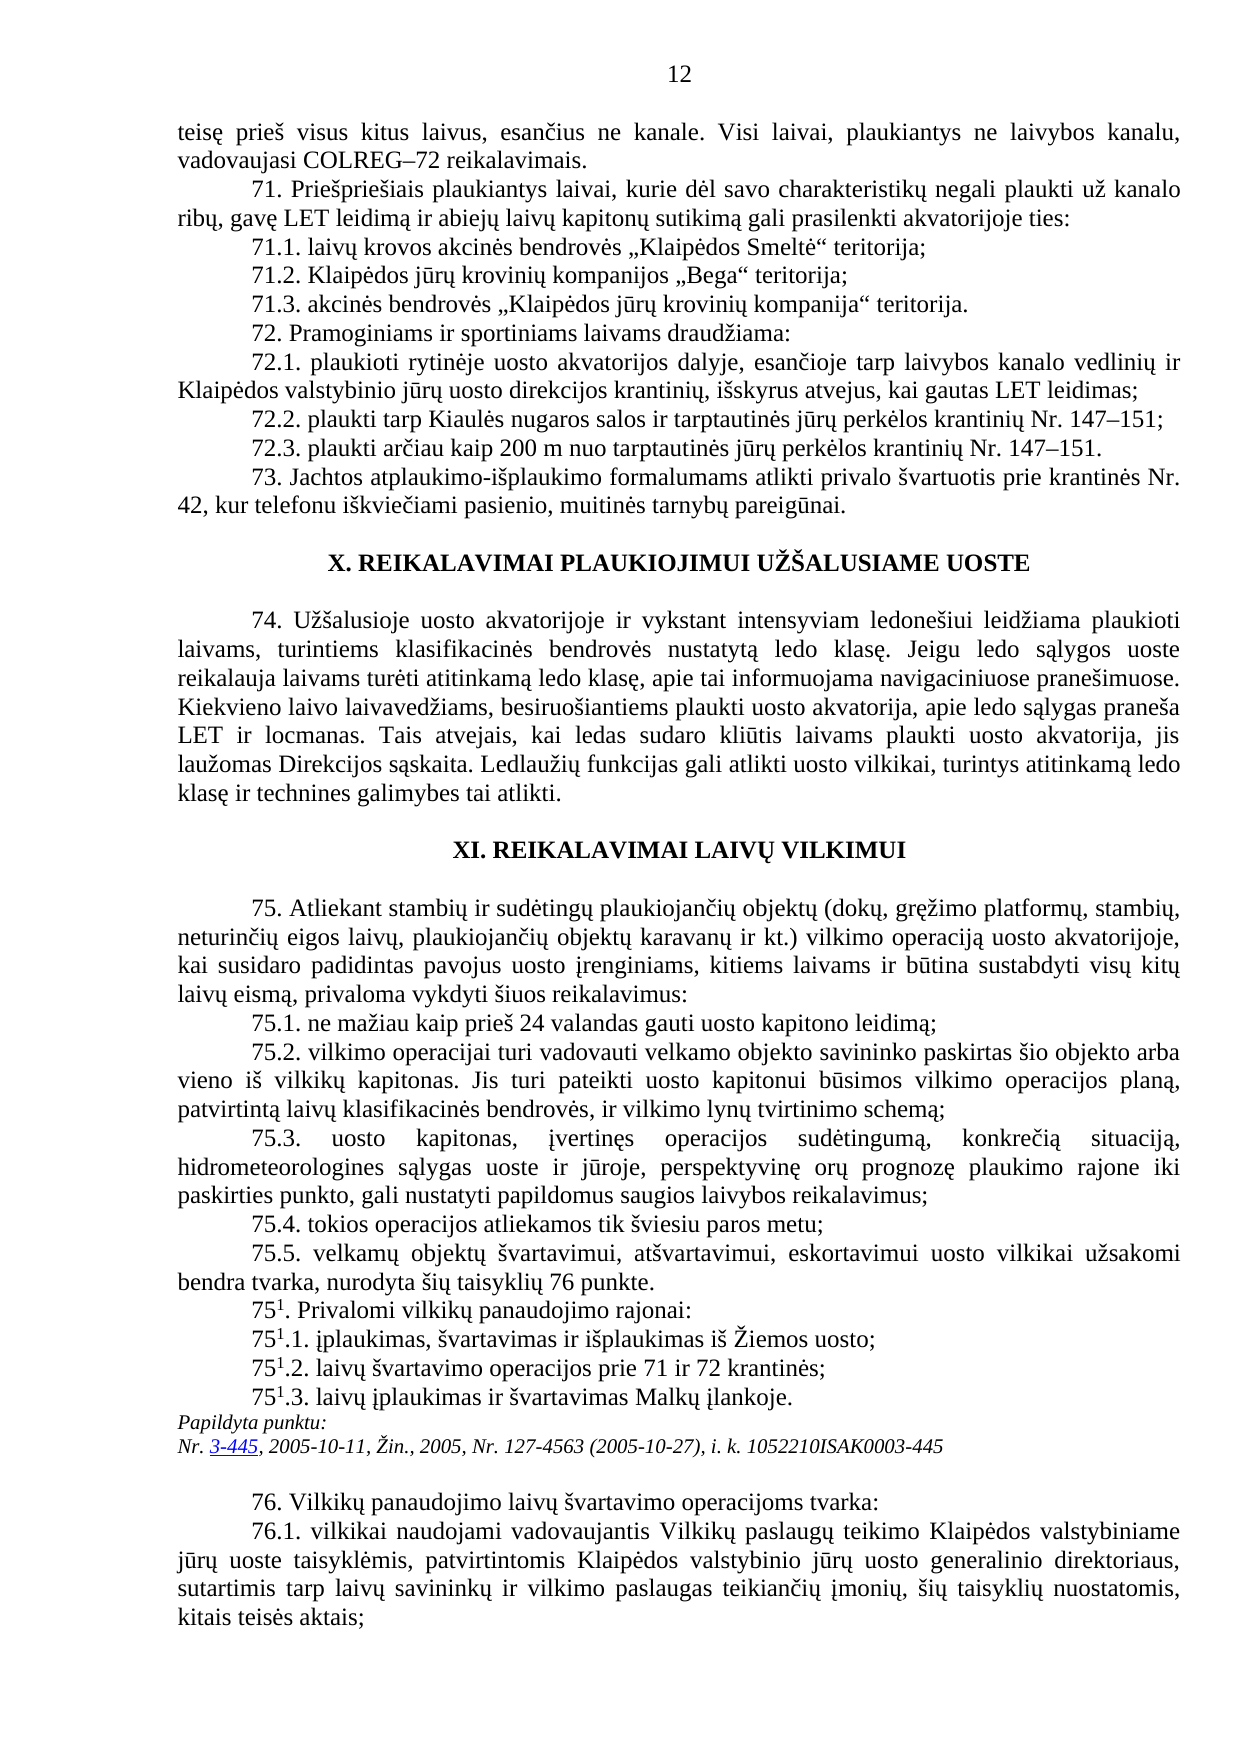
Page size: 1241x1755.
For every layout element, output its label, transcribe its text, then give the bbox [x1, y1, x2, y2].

text 71.2. Klaipėdos jūrų krovinių kompanijos „Bega“ teritorija; [177, 260, 1181, 289]
text 751.2. laivų švartavimo operacijos prie 71 ir 72 krantinės; [177, 1353, 1181, 1382]
text teisę prieš visus kitus laivus, esančius ne kanale. Visi laivai, plaukiantys ne laivybos kanalu, vadovaujasi COLREG–72 reikalavimais. [177, 117, 1181, 174]
text 75.5. velkamų objektų švartavimui, atšvartavimui, eskortavimui uosto vilkikai užsakomi bendra tvarka, nurodyta šių taisyklių 76 punkte. [177, 1238, 1181, 1295]
text 75. Atliekant stambių ir sudėtingų plaukiojančių objektų (dokų, gręžimo platformų, stambių, neturinčių eigos laivų, plaukiojančių objektų karavanų ir kt.) vilkimo operaciją uosto akvatorijoje, kai susidaro padidintas pavojus uosto įrenginiams, kitiems laivams ir būtina sustabdyti visų kitų laivų eismą, privaloma vykdyti šiuos reikalavimus: [177, 893, 1181, 1008]
text 751.3. laivų įplaukimas ir švartavimas Malkų įlankoje. [177, 1382, 1181, 1410]
text 72. Pramoginiams ir sportiniams laivams draudžiama: [177, 318, 1181, 347]
text 72.2. plaukti tarp Kiaulės nugaros salos ir tarptautinės jūrų perkėlos krantinių Nr. 147–151; [177, 404, 1181, 433]
text 751.1. įplaukimas, švartavimas ir išplaukimas iš Žiemos uosto; [177, 1324, 1181, 1353]
text 71.1. laivų krovos akcinės bendrovės „Klaipėdos Smeltė“ teritorija; [177, 232, 1181, 260]
text 72.1. plaukioti rytinėje uosto akvatorijos dalyje, esančioje tarp laivybos kanalo vedlinių ir Klaipėdos valstybinio jūrų uosto direkcijos krantinių, išskyrus atvejus, kai gautas LET leidimas; [177, 347, 1181, 404]
text X. REIKALAVIMAI PLAUKIOJIMUI UŽŠALUSIAME UOSTE [177, 548, 1181, 577]
text XI. REIKALAVIMAI LAIVŲ VILKIMUI [177, 835, 1181, 864]
text 75.4. tokios operacijos atliekamos tik šviesiu paros metu; [177, 1209, 1181, 1238]
text 76. Vilkikų panaudojimo laivų švartavimo operacijoms tvarka: [177, 1487, 1181, 1516]
text 72.3. plaukti arčiau kaip 200 m nuo tarptautinės jūrų perkėlos krantinių Nr. 147–151. [177, 433, 1181, 462]
text 75.3. uosto kapitonas, įvertinęs operacijos sudėtingumą, konkrečią situaciją, hidrometeorologines sąlygas uoste ir jūroje, perspektyvinę orų prognozę plaukimo rajone iki paskirties punkto, gali nustatyti papildomus saugios laivybos reikalavimus; [177, 1123, 1181, 1209]
text Papildyta punktu: [177, 1410, 1181, 1434]
text 751. Privalomi vilkikų panaudojimo rajonai: [177, 1295, 1181, 1324]
text 75.2. vilkimo operacijai turi vadovauti velkamo objekto savininko paskirtas šio objekto arba vieno iš vilkikų kapitonas. Jis turi pateikti uosto kapitonui būsimos vilkimo operacijos planą, patvirtintą laivų klasifikacinės bendrovės, ir vilkimo lynų tvirtinimo schemą; [177, 1037, 1181, 1123]
text 73. Jachtos atplaukimo-išplaukimo formalumams atlikti privalo švartuotis prie krantinės Nr. 42, kur telefonu iškviečiami pasienio, muitinės tarnybų pareigūnai. [177, 462, 1181, 519]
text 76.1. vilkikai naudojami vadovaujantis Vilkikų paslaugų teikimo Klaipėdos valstybiniame jūrų uoste taisyklėmis, patvirtintomis Klaipėdos valstybinio jūrų uosto generalinio direktoriaus, sutartimis tarp laivų savininkų ir vilkimo paslaugas teikiančių įmonių, šių taisyklių nuostatomis, kitais teisės aktais; [177, 1516, 1181, 1631]
text 75.1. ne mažiau kaip prieš 24 valandas gauti uosto kapitono leidimą; [177, 1008, 1181, 1037]
text Nr. 3-445, 2005-10-11, Žin., 2005, Nr. 127-4563 (2005-10-27), i. k. 1052210ISAK0003-445 [177, 1434, 1181, 1458]
text 71.3. akcinės bendrovės „Klaipėdos jūrų krovinių kompanija“ teritorija. [177, 289, 1181, 318]
text 74. Užšalusioje uosto akvatorijoje ir vykstant intensyviam ledonešiui leidžiama plaukioti laivams, turintiems klasifikacinės bendrovės nustatytą ledo klasę. Jeigu ledo sąlygos uoste reikalauja laivams turėti atitinkamą ledo klasę, apie tai informuojama navigaciniuose pranešimuose. Kiekvieno laivo laivavedžiams, besiruošiantiems plaukti uosto akvatorija, apie ledo sąlygas praneša LET ir locmanas. Tais atvejais, kai ledas sudaro kliūtis laivams plaukti uosto akvatorija, jis laužomas Direkcijos sąskaita. Ledlaužių funkcijas gali atlikti uosto vilkikai, turintys atitinkamą ledo klasę ir technines galimybes tai atlikti. [177, 605, 1181, 807]
text 71. Priešpriešiais plaukiantys laivai, kurie dėl savo charakteristikų negali plaukti už kanalo ribų, gavę LET leidimą ir abiejų laivų kapitonų sutikimą gali prasilenkti akvatorijoje ties: [177, 174, 1181, 232]
